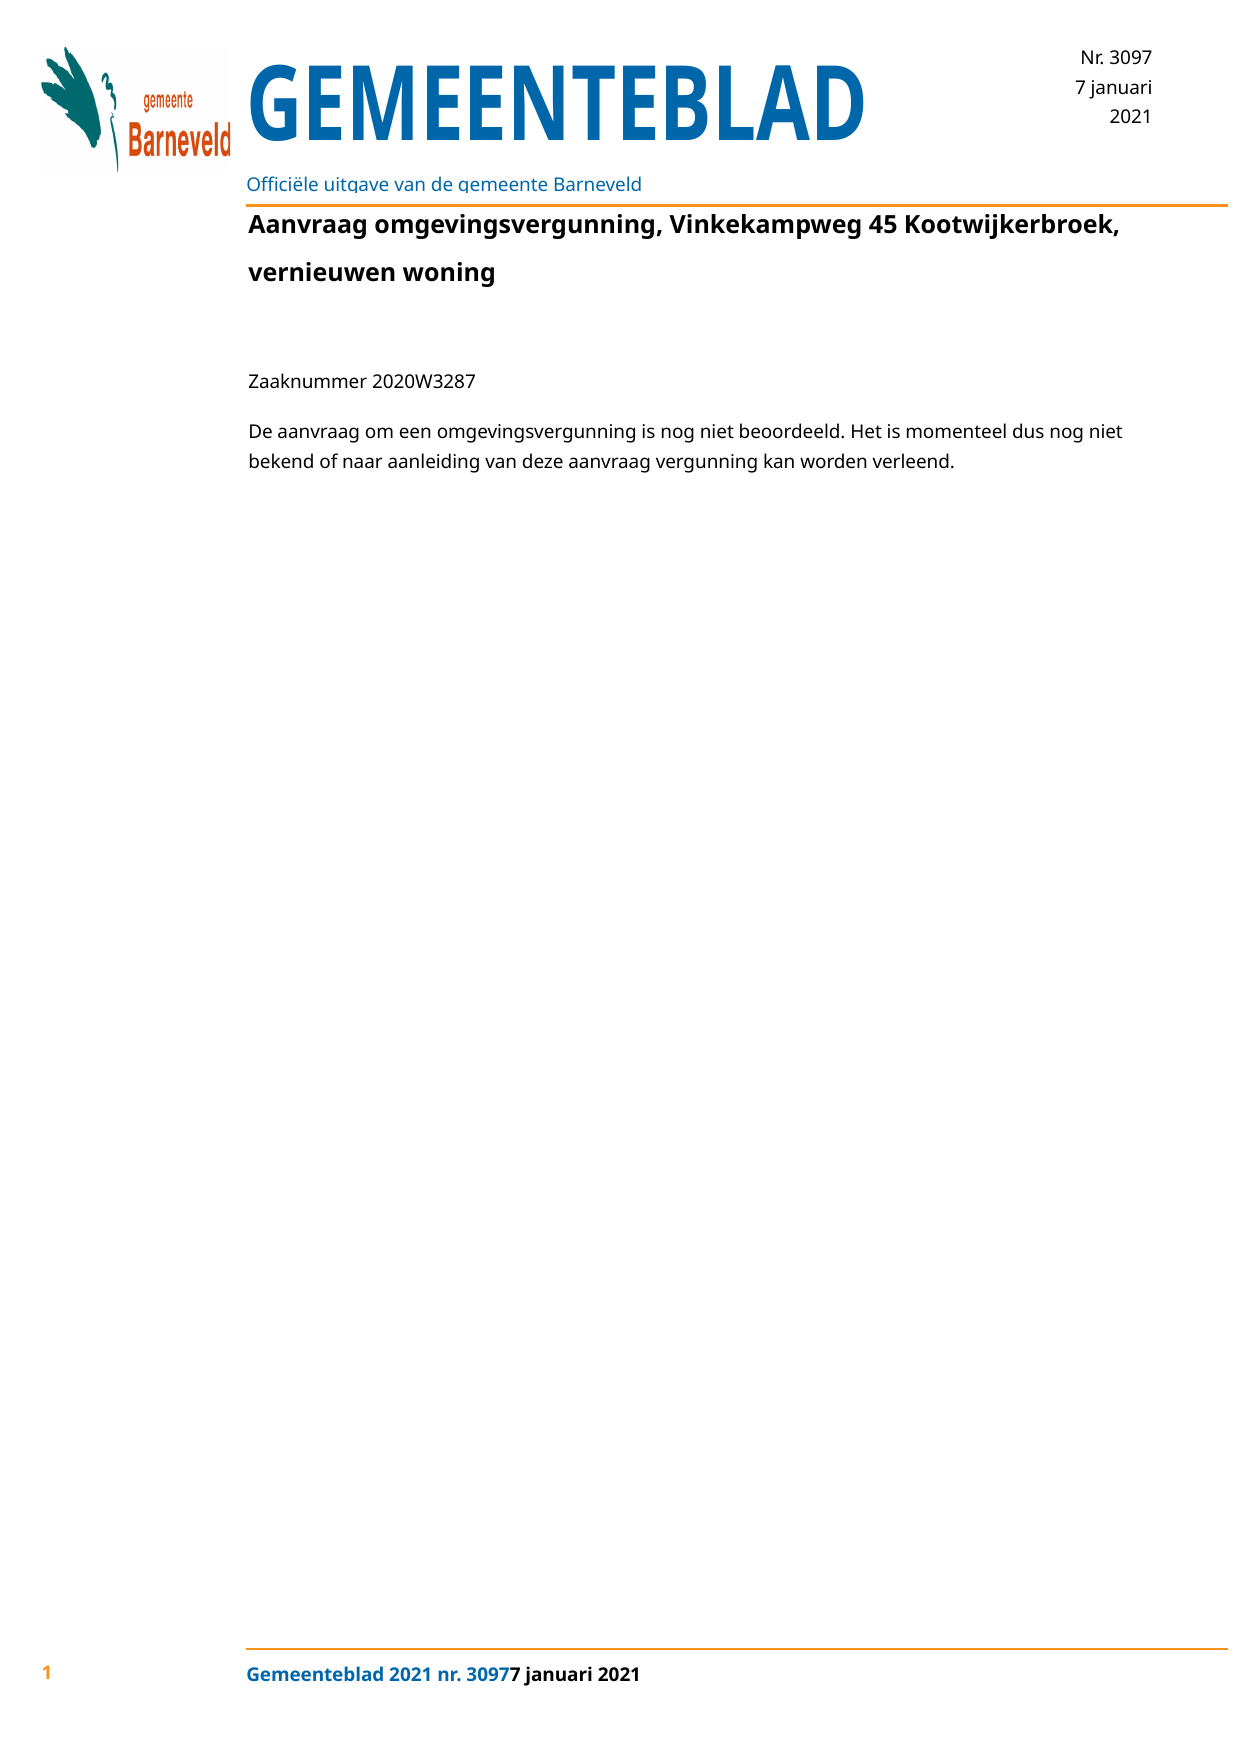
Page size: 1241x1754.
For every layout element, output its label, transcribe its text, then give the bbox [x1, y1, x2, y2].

text Zaaknummer 2020W3287 [248, 368, 1152, 394]
picture [41, 47, 231, 172]
text Aanvraag omgevingsvergunning, Vinkekampweg 45 Kootwijkerbroek, vernieuwen woning [248, 207, 1152, 288]
text De aanvraag om een omgevingsvergunning is nog niet beoordeeld. Het is momenteel dus nog niet bekend of naar aanleiding van deze aanvraag vergunning kan worden verleend. [248, 419, 1152, 474]
